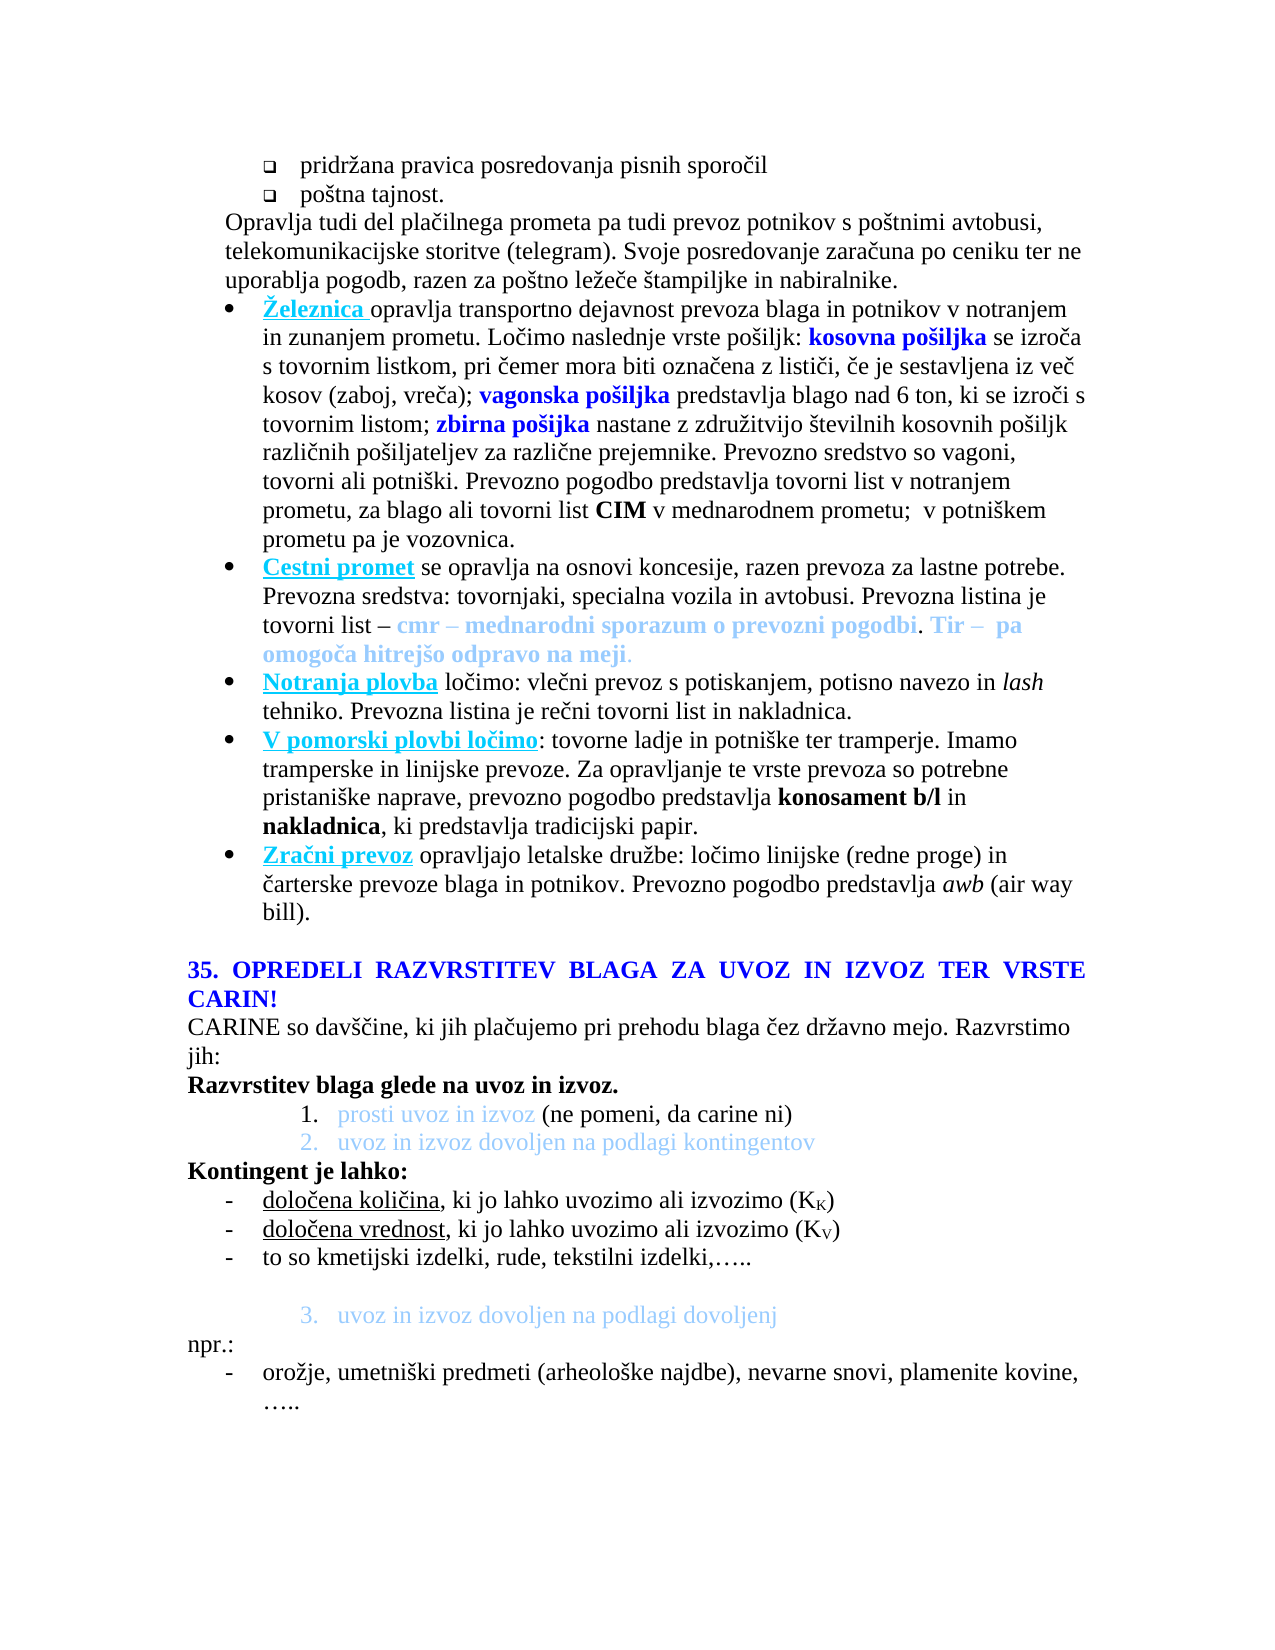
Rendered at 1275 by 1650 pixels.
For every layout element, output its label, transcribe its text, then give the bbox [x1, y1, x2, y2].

list Zračni prevoz opravljajo letalske družbe: ločimo linijske (redne proge) in čarterske prevoze blaga in potnikov. Prevozno pogodbo predstavlja awb (air way bill). [225, 840, 1087, 926]
list določena vrednost, ki jo lahko uvozimo ali izvozimo (KV) [225, 1214, 1087, 1242]
text CARINE so davščine, ki jih plačujemo pri prehodu blaga čez državno mejo. Razvrstimo jih: [187, 1012, 1087, 1070]
text npr.: [187, 1329, 1087, 1357]
list določena količina, ki jo lahko uvozimo ali izvozimo (KK) [225, 1185, 1087, 1214]
text Opravlja tudi del plačilnega prometa pa tudi prevoz potnikov s poštnimi avtobusi, telekomunikacijske storitve (telegram). Svoje posredovanje zaračuna po ceniku ter ne uporablja pogodb, razen za poštno ležeče štampiljke in nabiralnike. [225, 207, 1087, 294]
list to so kmetijski izdelki, rude, tekstilni izdelki,….. [225, 1242, 1087, 1271]
list V pomorski plovbi ločimo: tovorne ladje in potniške ter tramperje. Imamo tramperske in linijske prevoze. Za opravljanje te vrste prevoza so potrebne pristaniške naprave, prevozno pogodbo predstavlja konosament b/l in nakladnica, ki predstavlja tradicijski papir. [225, 725, 1087, 840]
list uvoz in izvoz dovoljen na podlagi kontingentov [300, 1127, 1087, 1156]
list orožje, umetniški predmeti (arheološke najdbe), nevarne snovi, plamenite kovine,….. [225, 1357, 1087, 1415]
list poštna tajnost. [262, 179, 1087, 207]
list pridržana pravica posredovanja pisnih sporočil [262, 150, 1087, 179]
list Notranja plovba ločimo: vlečni prevoz s potiskanjem, potisno navezo in lash tehniko. Prevozna listina je rečni tovorni list in nakladnica. [225, 667, 1087, 725]
text Razvrstitev blaga glede na uvoz in izvoz. [187, 1070, 1087, 1099]
text Kontingent je lahko: [187, 1156, 1087, 1185]
text 35. OPREDELI RAZVRSTITEV BLAGA ZA UVOZ IN IZVOZ TER VRSTE CARIN! [187, 955, 1087, 1012]
list Cestni promet se opravlja na osnovi koncesije, razen prevoza za lastne potrebe. Prevozna sredstva: tovornjaki, specialna vozila in avtobusi. Prevozna listina je tovorni list – cmr – mednarodni sporazum o prevozni pogodbi. Tir – pa omogoča hitrejšo odpravo na meji. [225, 552, 1087, 667]
list uvoz in izvoz dovoljen na podlagi dovoljenj [300, 1300, 1087, 1329]
list Železnica opravlja transportno dejavnost prevoza blaga in potnikov v notranjem in zunanjem prometu. Ločimo naslednje vrste pošiljk: kosovna pošiljka se izroča s tovornim listkom, pri čemer mora biti označena z lističi, če je sestavljena iz več kosov (zaboj, vreča); vagonska pošiljka predstavlja blago nad 6 ton, ki se izroči s tovornim listom; zbirna pošijka nastane z združitvijo številnih kosovnih pošiljk različnih pošiljateljev za različne prejemnike. Prevozno sredstvo so vagoni, tovorni ali potniški. Prevozno pogodbo predstavlja tovorni list v notranjem prometu, za blago ali tovorni list CIM v mednarodnem prometu; v potniškem prometu pa je vozovnica. [225, 294, 1087, 552]
list prosti uvoz in izvoz (ne pomeni, da carine ni) [300, 1099, 1087, 1127]
